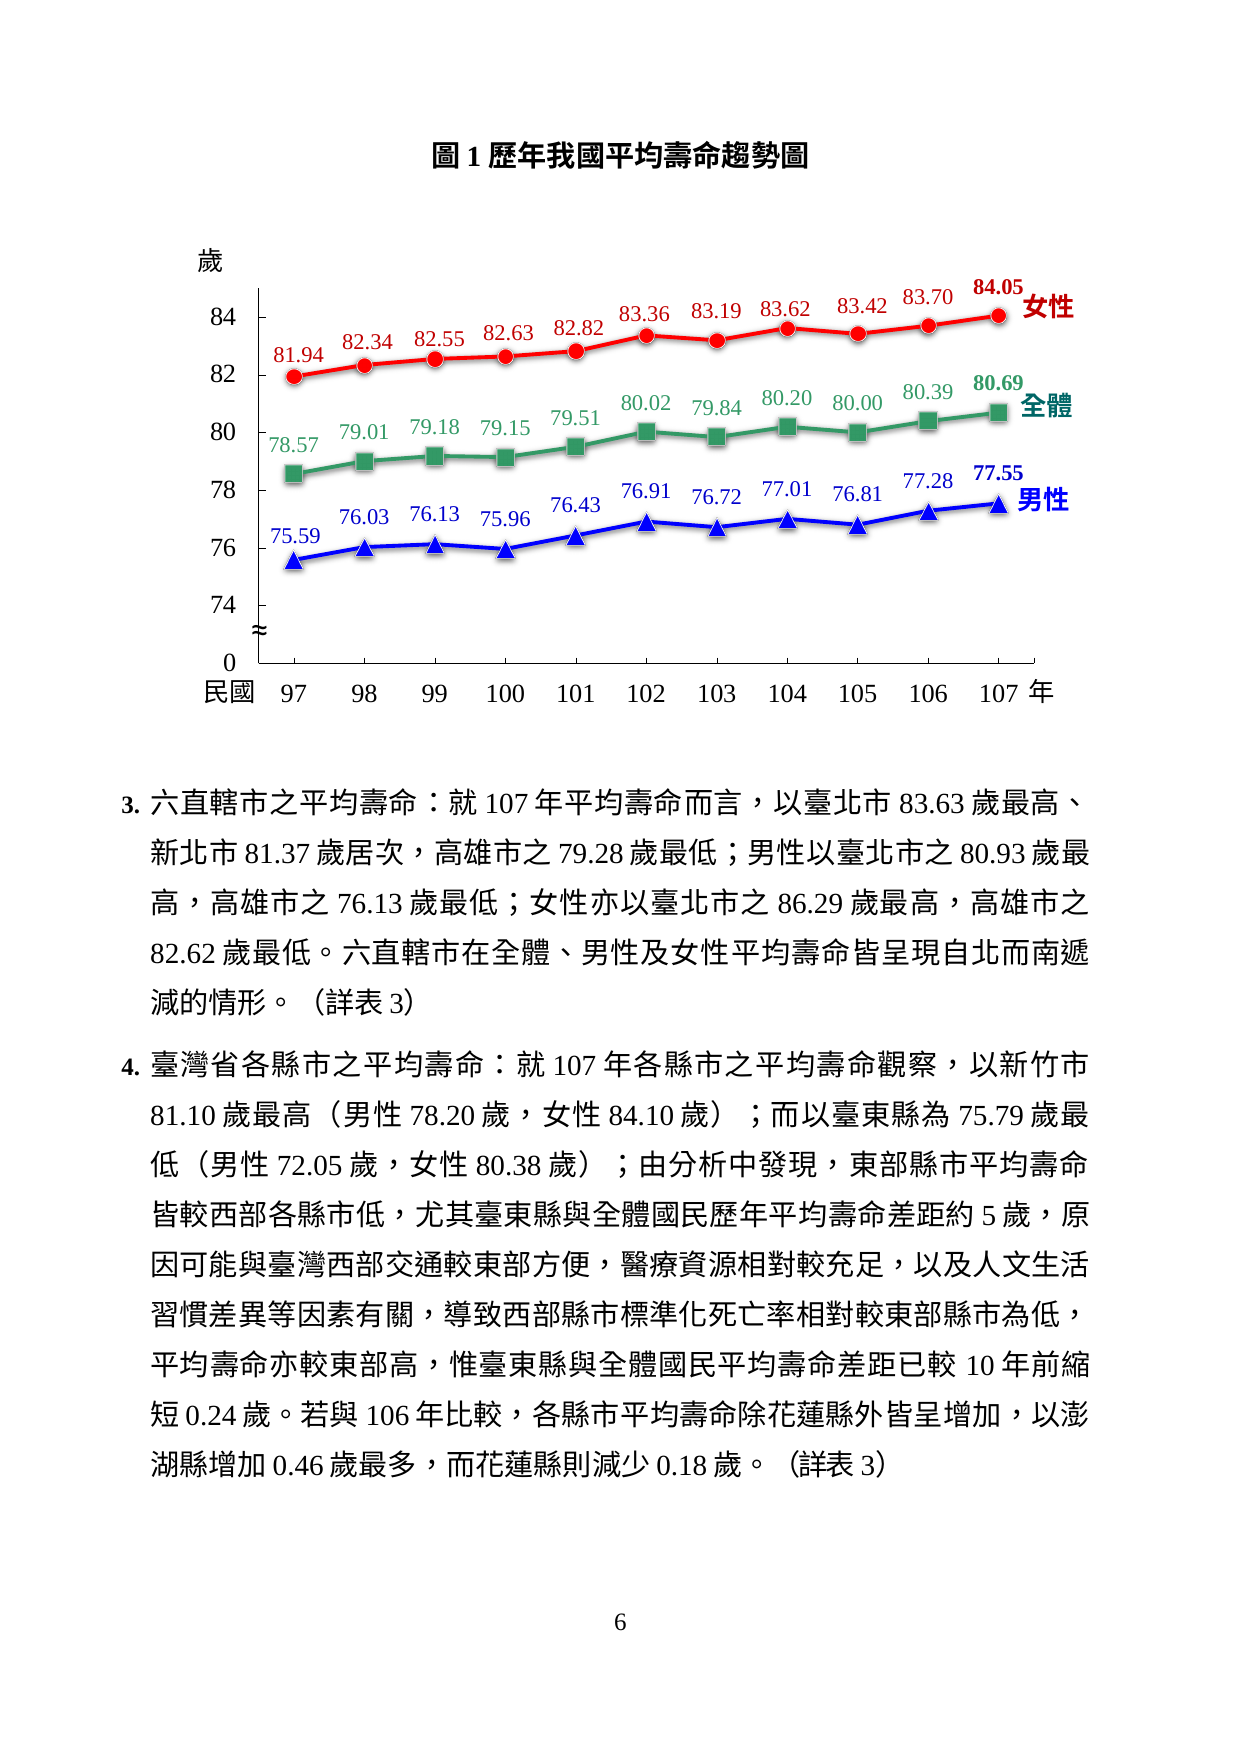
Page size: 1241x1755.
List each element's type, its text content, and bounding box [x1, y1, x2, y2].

text 圖1 歷年我國平均壽命趨勢圖 [150, 126, 1090, 176]
list 六直轄市之平均壽命：就107年平均壽命而言，以臺北市83.63歲最高、新北市81.37歲居次，高雄市之79.28歲最低；男性以臺北市之80.93歲最高，高雄市之76.13歲最低；女性亦以臺北市之86.29歲最高，高雄市之82.62歲最低。六直轄市在全體、男性及女性平均壽命皆呈現自北而南遞減的情形。（詳表3） [121, 773, 1090, 1023]
list 臺灣省各縣市之平均壽命：就107年各縣市之平均壽命觀察，以新竹市81.10歲最高（男性78.20歲，女性84.10歲）；而以臺東縣為75.79歲最低（男性72.05歲，女性80.38歲）；由分析中發現，東部縣市平均壽命皆較西部各縣市低，尤其臺東縣與全體國民歷年平均壽命差距約5歲，原因可能與臺灣西部交通較東部方便，醫療資源相對較充足，以及人文生活習慣差異等因素有關，導致西部縣市標準化死亡率相對較東部縣市為低，平均壽命亦較東部高，惟臺東縣與全體國民平均壽命差距已較10年前縮短0.24歲。若與106年比較，各縣市平均壽命除花蓮縣外皆呈增加，以澎湖縣增加0.46歲最多，而花蓮縣則減少0.18歲。（詳表3） [121, 1036, 1090, 1486]
